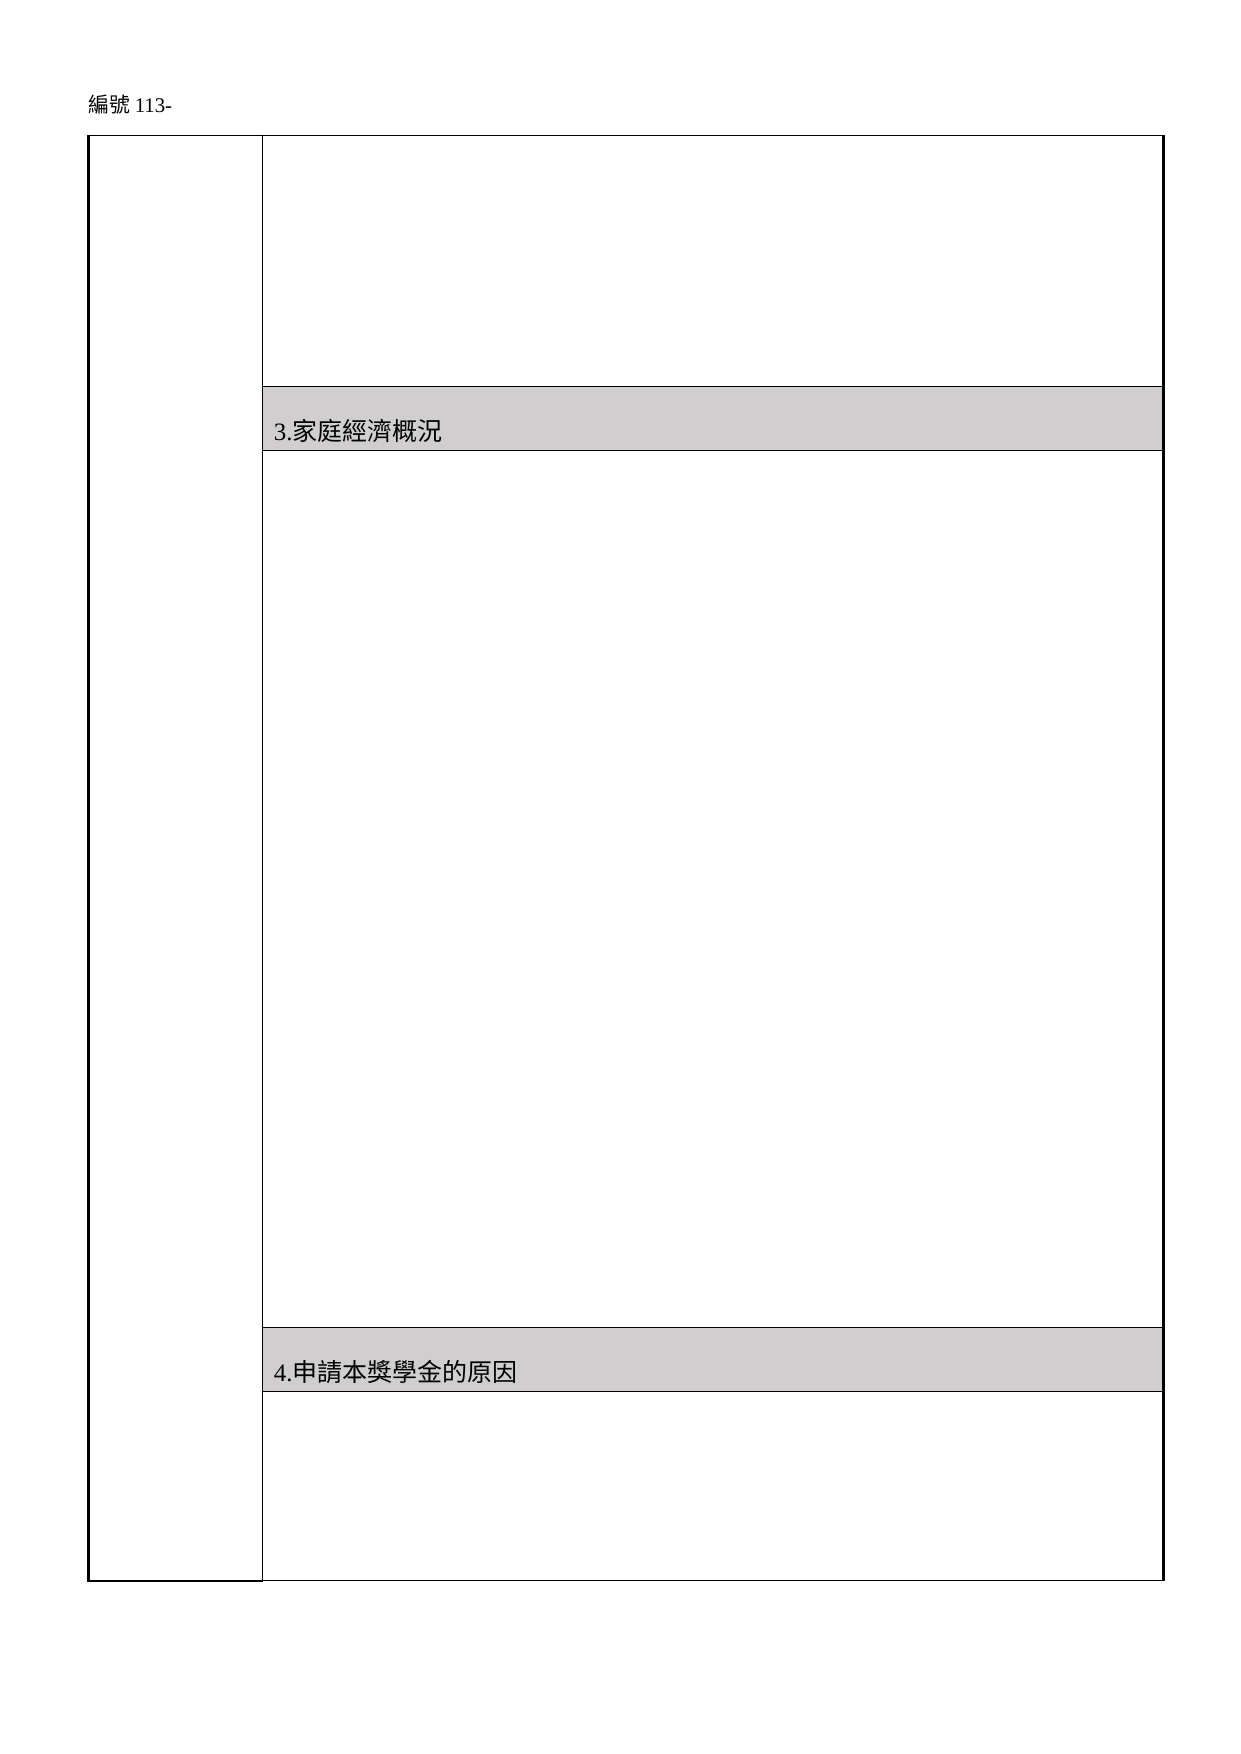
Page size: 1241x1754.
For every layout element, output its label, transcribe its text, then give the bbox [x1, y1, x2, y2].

table_cell [263, 136, 1162, 386]
table_cell [263, 451, 1162, 1327]
table_cell [90, 136, 262, 1580]
table_cell 4.申請本獎學金的原因 [263, 1328, 1162, 1391]
table_cell [263, 1392, 1162, 1580]
table_cell 3.家庭經濟概況 [263, 387, 1162, 450]
